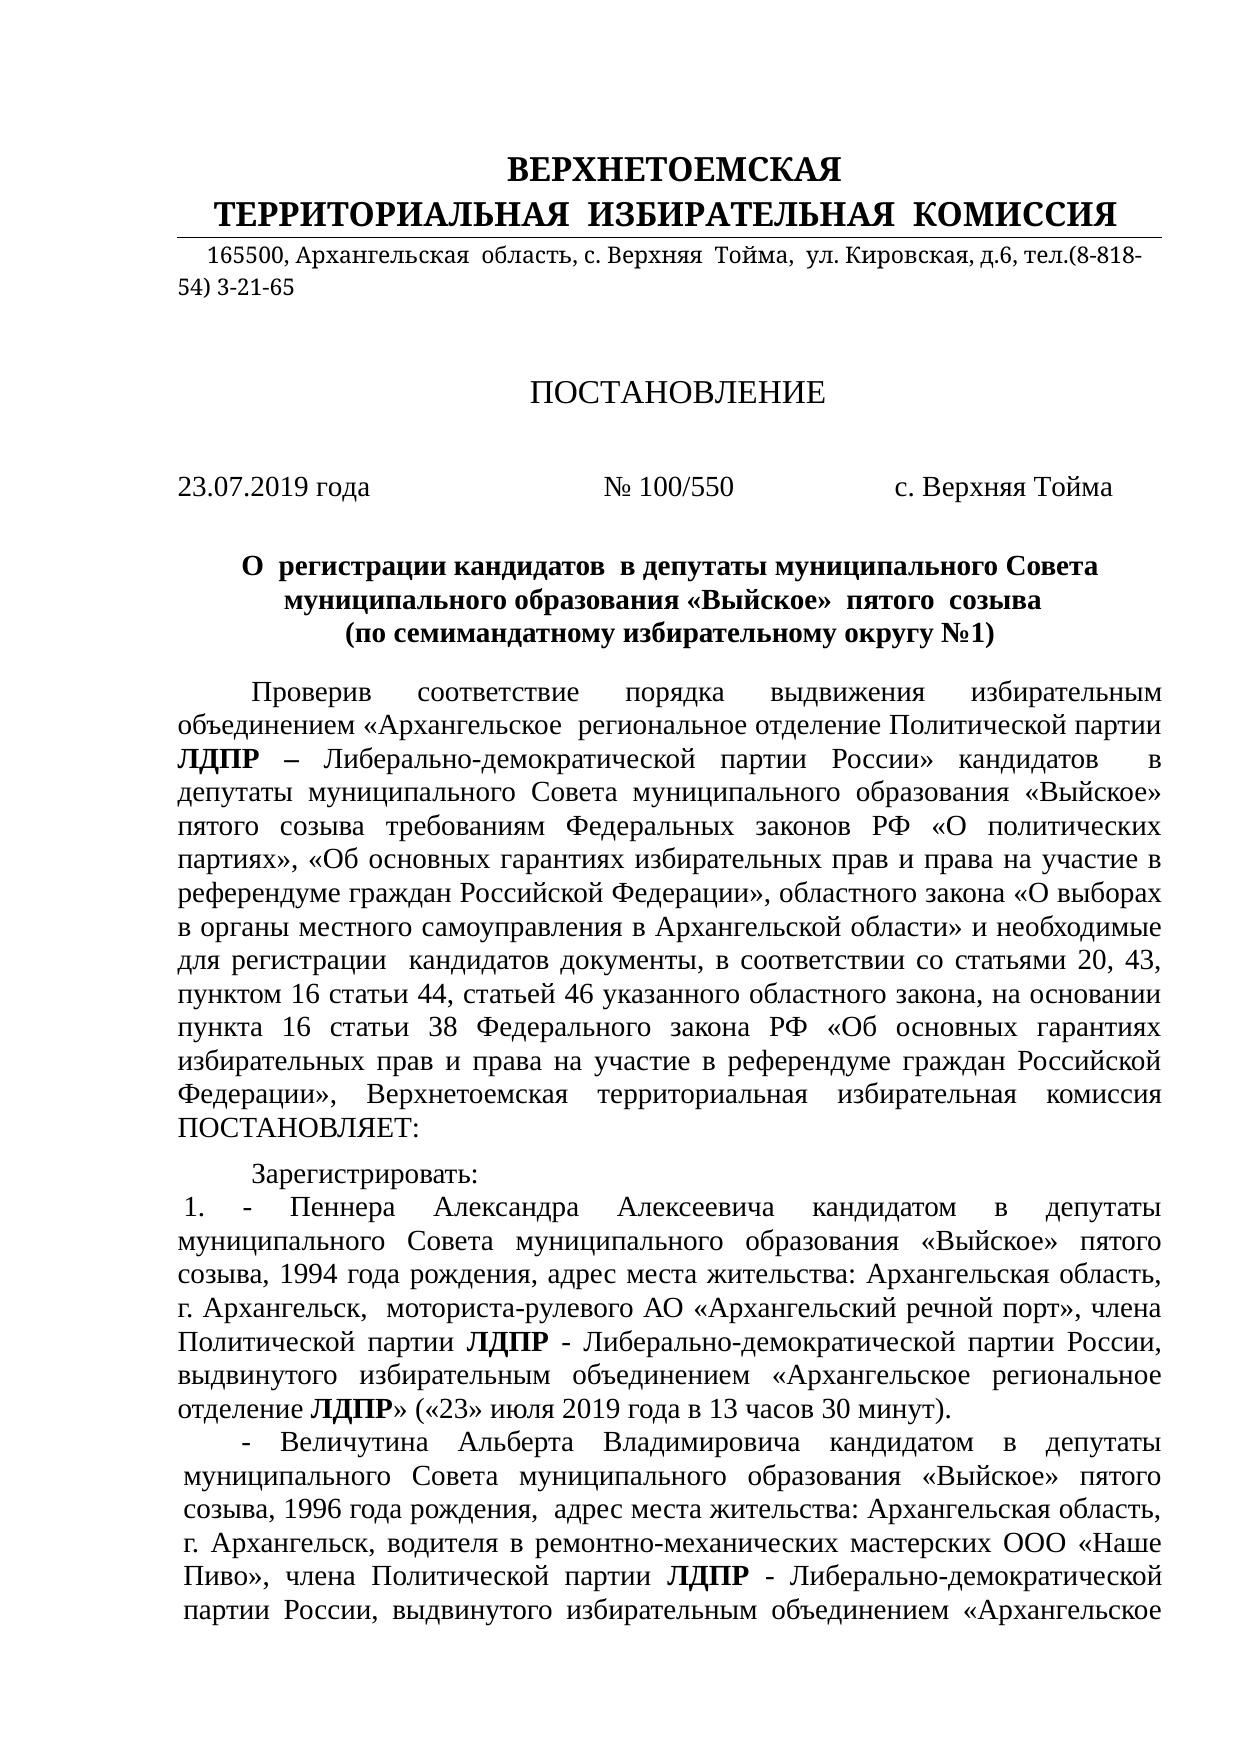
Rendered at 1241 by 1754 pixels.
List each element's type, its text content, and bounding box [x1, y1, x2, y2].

text 1. - Пеннера Александра Алексеевича кандидатом в депутаты муниципального Совета муниципального образования «Выйское» пятого созыва, 1994 года рождения, адрес места жительства: Архангельская область, г. Архангельск, моториста-рулевого АО «Архангельский речной порт», члена Политической партии ЛДПР - Либерально-демократической партии России, выдвинутого избирательным объединением «Архангельское региональное отделение ЛДПР» («23» июля 2019 года в 13 часов 30 минут). [177, 1189, 1162, 1424]
text ВЕРХНЕТОЕМСКАЯ ТЕРРИТОРИАЛЬНАЯ ИЗБИРАТЕЛЬНАЯ КОМИССИЯ [177, 146, 1162, 237]
text (по семимандатному избирательному округу №1) [177, 615, 1162, 649]
text О регистрации кандидатов в депутаты муниципального Совета муниципального образования «Выйское» пятого созыва [177, 548, 1162, 615]
text - Величутина Альберта Владимировича кандидатом в депутаты муниципального Совета муниципального образования «Выйское» пятого созыва, 1996 года рождения, адрес места жительства: Архангельская область, г. Архангельск, водителя в ремонтно-механических мастерских ООО «Наше Пиво», члена Политической партии ЛДПР - Либерально-демократической партии России, выдвинутого избирательным объединением «Архангельское [183, 1424, 1162, 1626]
subtitle 165500, Архангельская область, с. Верхняя Тойма, ул. Кировская, д.6, тел.(8-818-54) 3-21-65 [177, 238, 1162, 302]
text Зарегистрировать: [177, 1156, 1162, 1189]
text 23.07.2019 года № 100/550 с. Верхняя Тойма [177, 469, 1162, 502]
text Проверив соответствие порядка выдвижения избирательным объединением «Архангельское региональное отделение Политической партии ЛДПР – Либерально-демократической партии России» кандидатов в депутаты муниципального Совета муниципального образования «Выйское» пятого созыва требованиям Федеральных законов РФ «О политических партиях», «Об основных гарантиях избирательных прав и права на участие в референдуме граждан Российской Федерации», областного закона «О выборах в органы местного самоуправления в Архангельской области» и необходимые для регистрации кандидатов документы, в соответствии со статьями 20, 43, пунктом 16 статьи 44, статьей 46 указанного областного закона, на основании пункта 16 статьи 38 Федерального закона РФ «Об основных гарантиях избирательных прав и права на участие в референдуме граждан Российской Федерации», Верхнетоемская территориальная избирательная комиссия ПОСТАНОВЛЯЕТ: [177, 674, 1162, 1143]
subtitle ПОСТАНОВЛЕНИЕ [0, 372, 1162, 410]
